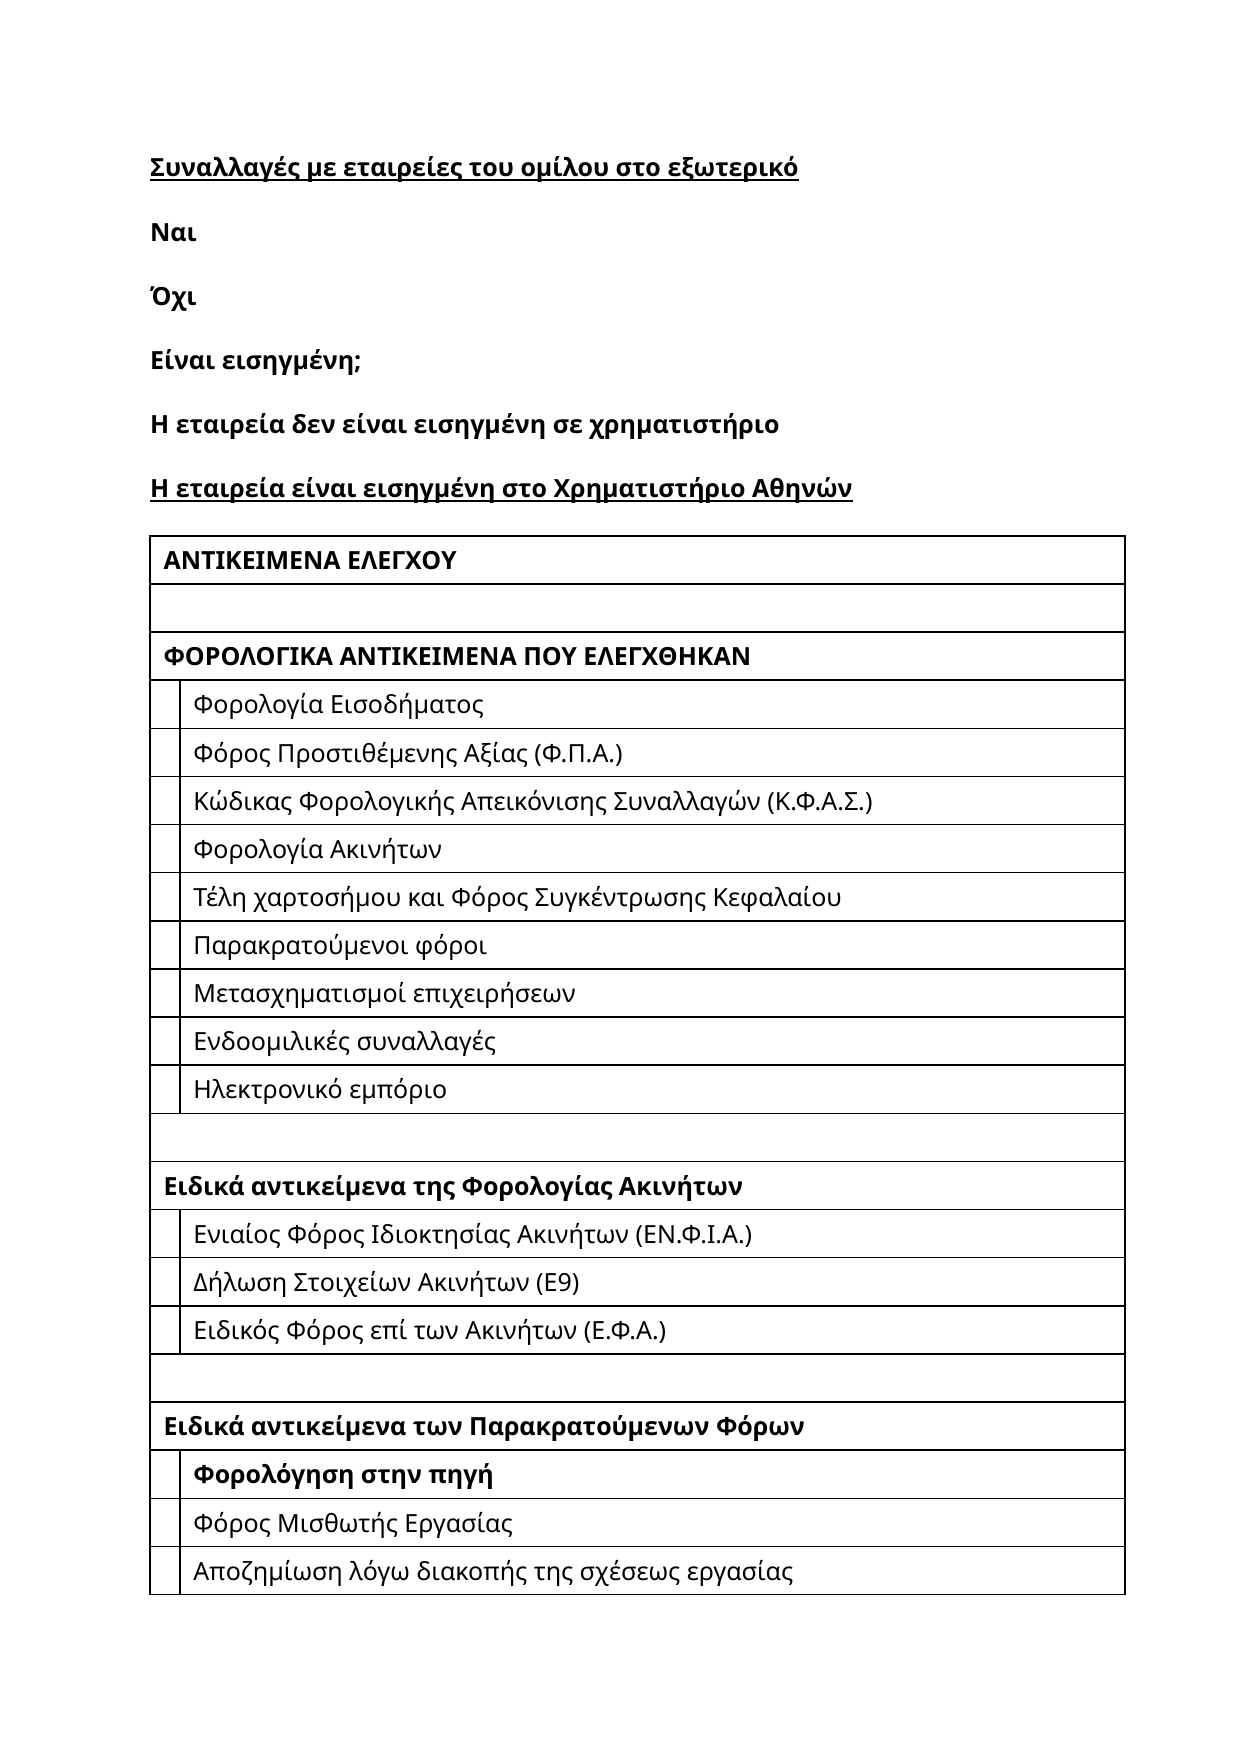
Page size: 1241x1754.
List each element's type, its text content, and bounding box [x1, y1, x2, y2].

table_cell [151, 825, 179, 872]
table_cell [151, 1018, 179, 1064]
table_cell Κώδικας Φορολογικής Απεικόνισης Συναλλαγών (Κ.Φ.Α.Σ.) [181, 777, 1124, 824]
table_cell [151, 681, 179, 727]
table_cell [151, 1066, 179, 1112]
table_cell ΦΟΡΟΛΟΓΙΚΑ ΑΝΤΙΚΕΙΜΕΝΑ ΠΟΥ ΕΛΕΓΧΘΗΚΑΝ [151, 633, 1124, 679]
table_cell Φορολόγηση στην πηγή [181, 1451, 1124, 1497]
table_cell Ηλεκτρονικό εμπόριο [181, 1066, 1124, 1112]
table_cell Ειδικός Φόρος επί των Ακινήτων (Ε.Φ.Α.) [181, 1307, 1124, 1353]
text Η εταιρεία δεν είναι εισηγμένη σε χρηματιστήριο [150, 407, 1090, 441]
table_cell [151, 1307, 179, 1353]
table_cell [151, 729, 179, 776]
table_cell [151, 1499, 179, 1546]
table_cell Παρακρατούμενοι φόροι [181, 922, 1124, 968]
table_cell [151, 1258, 179, 1305]
table_cell [151, 1355, 1124, 1401]
table_cell Ενιαίος Φόρος Ιδιοκτησίας Ακινήτων (ΕΝ.Φ.Ι.Α.) [181, 1210, 1124, 1257]
text Συναλλαγές με εταιρείες του ομίλου στο εξωτερικό [150, 150, 1090, 184]
table_cell Αποζημίωση λόγω διακοπής της σχέσεως εργασίας [181, 1547, 1124, 1594]
table_cell Τέλη χαρτοσήμου και Φόρος Συγκέντρωσης Κεφαλαίου [181, 873, 1124, 920]
table_cell [151, 970, 179, 1016]
text Ναι [150, 214, 1090, 248]
text Όχι [150, 278, 1090, 312]
table_cell Φορολογία Ακινήτων [181, 825, 1124, 872]
table_cell Φόρος Προστιθέμενης Αξίας (Φ.Π.Α.) [181, 729, 1124, 776]
text Η εταιρεία είναι εισηγμένη στο Χρηματιστήριο Αθηνών [150, 471, 1090, 505]
table_cell [151, 585, 1124, 631]
table_cell Ενδοομιλικές συναλλαγές [181, 1018, 1124, 1064]
text Είναι εισηγμένη; [150, 342, 1090, 377]
table_cell Φορολογία Εισοδήματος [181, 681, 1124, 727]
table_cell Ειδικά αντικείμενα της Φορολογίας Ακινήτων [151, 1162, 1124, 1209]
table_cell Δήλωση Στοιχείων Ακινήτων (Ε9) [181, 1258, 1124, 1305]
table_cell Μετασχηματισμοί επιχειρήσεων [181, 970, 1124, 1016]
table_cell [151, 1114, 1124, 1161]
table_cell [151, 873, 179, 920]
table_cell [151, 777, 179, 824]
table_cell [151, 1547, 179, 1594]
table_cell [151, 922, 179, 968]
table_cell Ειδικά αντικείμενα των Παρακρατούμενων Φόρων [151, 1403, 1124, 1449]
table_cell Φόρος Μισθωτής Εργασίας [181, 1499, 1124, 1546]
table_cell [151, 1451, 179, 1497]
table_header ΑΝΤΙΚΕΙΜΕΝΑ ΕΛΕΓΧΟΥ [151, 537, 1124, 583]
table_cell [151, 1210, 179, 1257]
